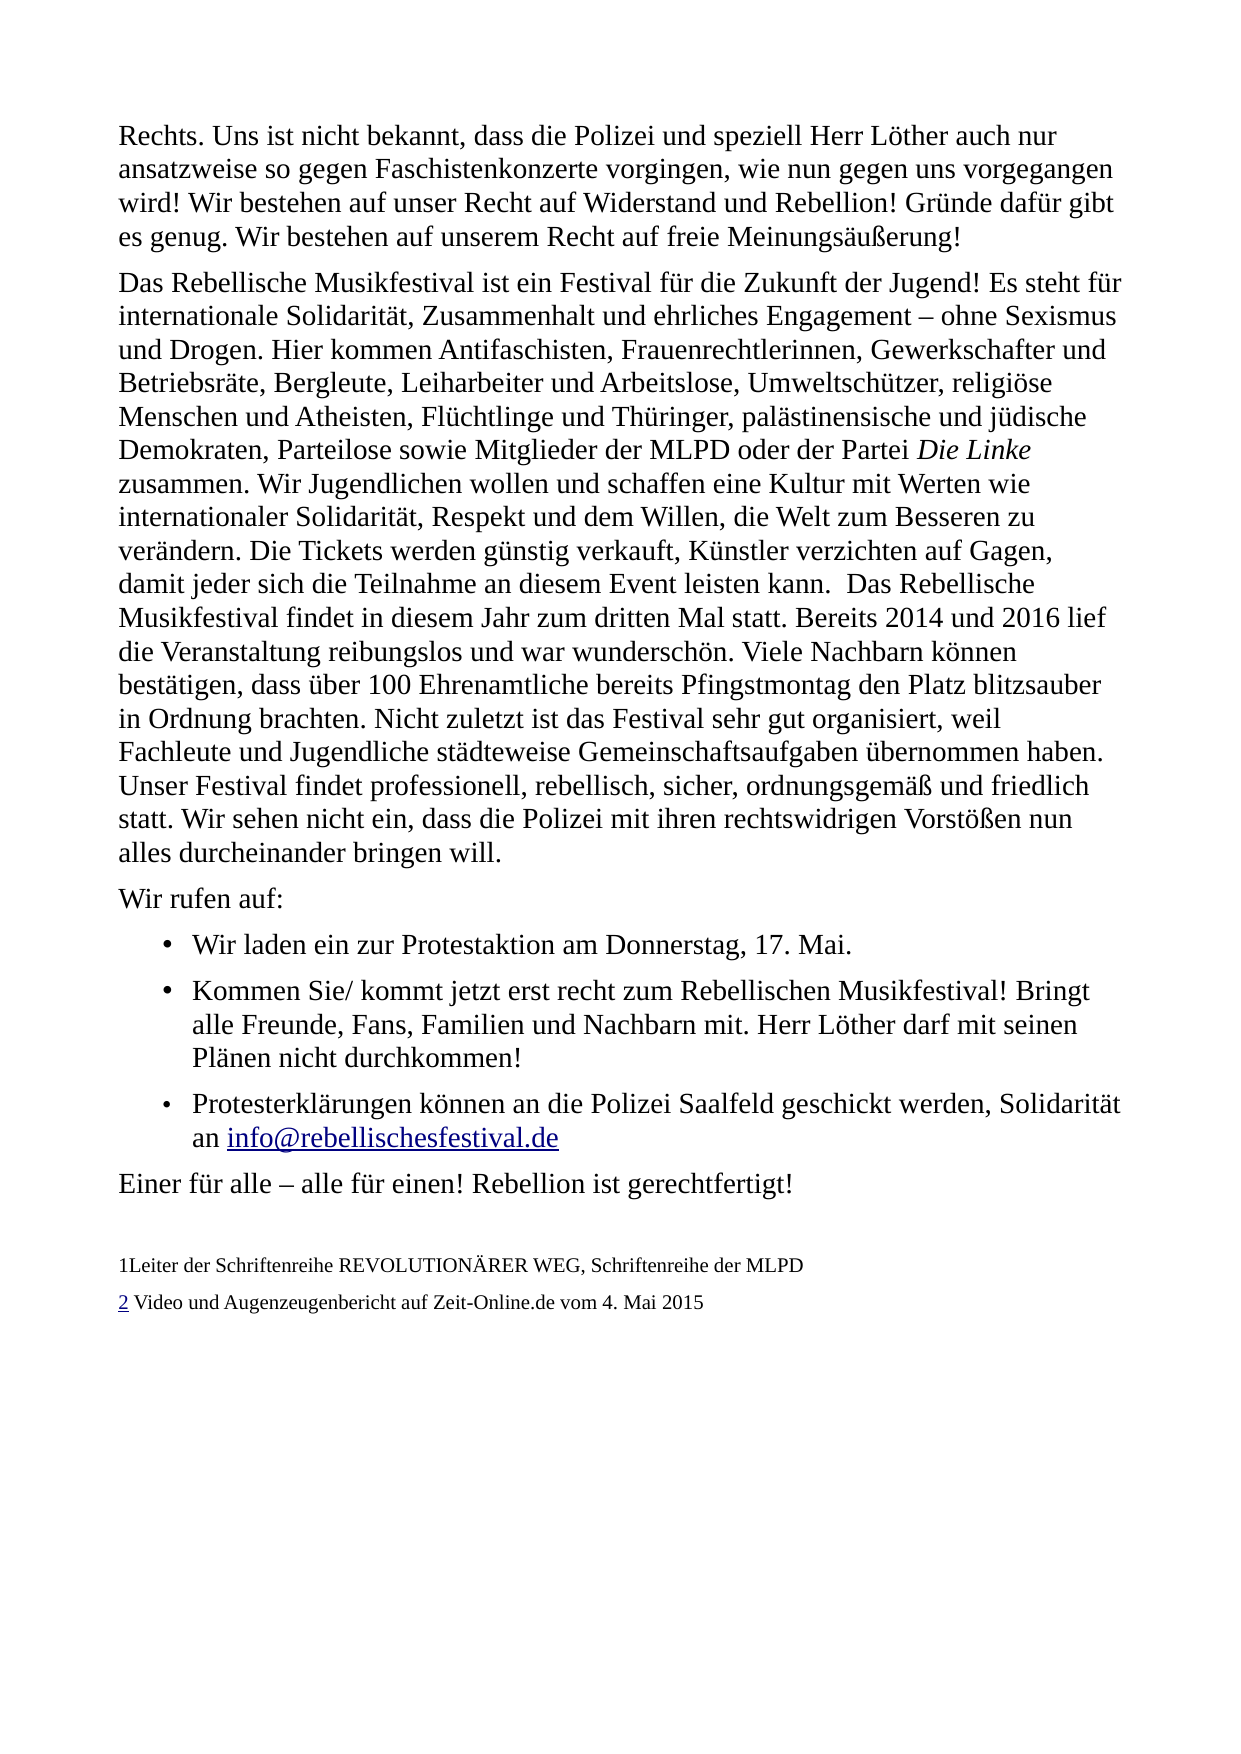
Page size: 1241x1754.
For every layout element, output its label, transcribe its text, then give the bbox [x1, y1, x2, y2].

text 2 Video und Augenzeugenbericht auf Zeit-Online.de vom 4. Mai 2015 [118, 1290, 1122, 1314]
text Das Rebellische Musikfestival ist ein Festival für die Zukunft der Jugend! Es steht für internationale Solidarität, Zusammenhalt und ehrliches Engagement – ohne Sexismus und Drogen. Hier kommen Antifaschisten, Frauenrechtlerinnen, Gewerkschafter und Betriebsräte, Bergleute, Leiharbeiter und Arbeitslose, Umweltschützer, religiöse Menschen und Atheisten, Flüchtlinge und Thüringer, palästinensische und jüdische Demokraten, Parteilose sowie Mitglieder der MLPD oder der Partei Die Linke zusammen. Wir Jugendlichen wollen und schaffen eine Kultur mit Werten wie internationaler Solidarität, Respekt und dem Willen, die Welt zum Besseren zu verändern. Die Tickets werden günstig verkauft, Künstler verzichten auf Gagen, damit jeder sich die Teilnahme an diesem Event leisten kann. Das Rebellische Musikfestival findet in diesem Jahr zum dritten Mal statt. Bereits 2014 und 2016 lief die Veranstaltung reibungslos und war wunderschön. Viele Nachbarn können bestätigen, dass über 100 Ehrenamtliche bereits Pfingstmontag den Platz blitzsauber in Ordnung brachten. Nicht zuletzt ist das Festival sehr gut organisiert, weil Fachleute und Jugendliche städteweise Gemeinschaftsaufgaben übernommen haben. Unser Festival findet professionell, rebellisch, sicher, ordnungsgemäß und friedlich statt. Wir sehen nicht ein, dass die Polizei mit ihren rechtswidrigen Vorstößen nun alles durcheinander bringen will. [118, 265, 1122, 868]
list Wir laden ein zur Protestaktion am Donnerstag, 17. Mai. [162, 927, 1122, 961]
text 1Leiter der Schriftenreihe REVOLUTIONÄRER WEG, Schriftenreihe der MLPD [118, 1253, 1122, 1277]
text Rechts. Uns ist nicht bekannt, dass die Polizei und speziell Herr Löther auch nur ansatzweise so gegen Faschistenkonzerte vorgingen, wie nun gegen uns vorgegangen wird! Wir bestehen auf unser Recht auf Widerstand und Rebellion! Gründe dafür gibt es genug. Wir bestehen auf unserem Recht auf freie Meinungsäußerung! [118, 118, 1122, 252]
text Wir rufen auf: [118, 881, 1122, 914]
text Einer für alle – alle für einen! Rebellion ist gerechtfertigt! [118, 1166, 1122, 1199]
list Protesterklärungen können an die Polizei Saalfeld geschickt werden, Solidarität an info@rebellischesfestival.de [162, 1086, 1122, 1153]
list Kommen Sie/ kommt jetzt erst recht zum Rebellischen Musikfestival! Bringt alle Freunde, Fans, Familien und Nachbarn mit. Herr Löther darf mit seinen Plänen nicht durchkommen! [162, 973, 1122, 1074]
